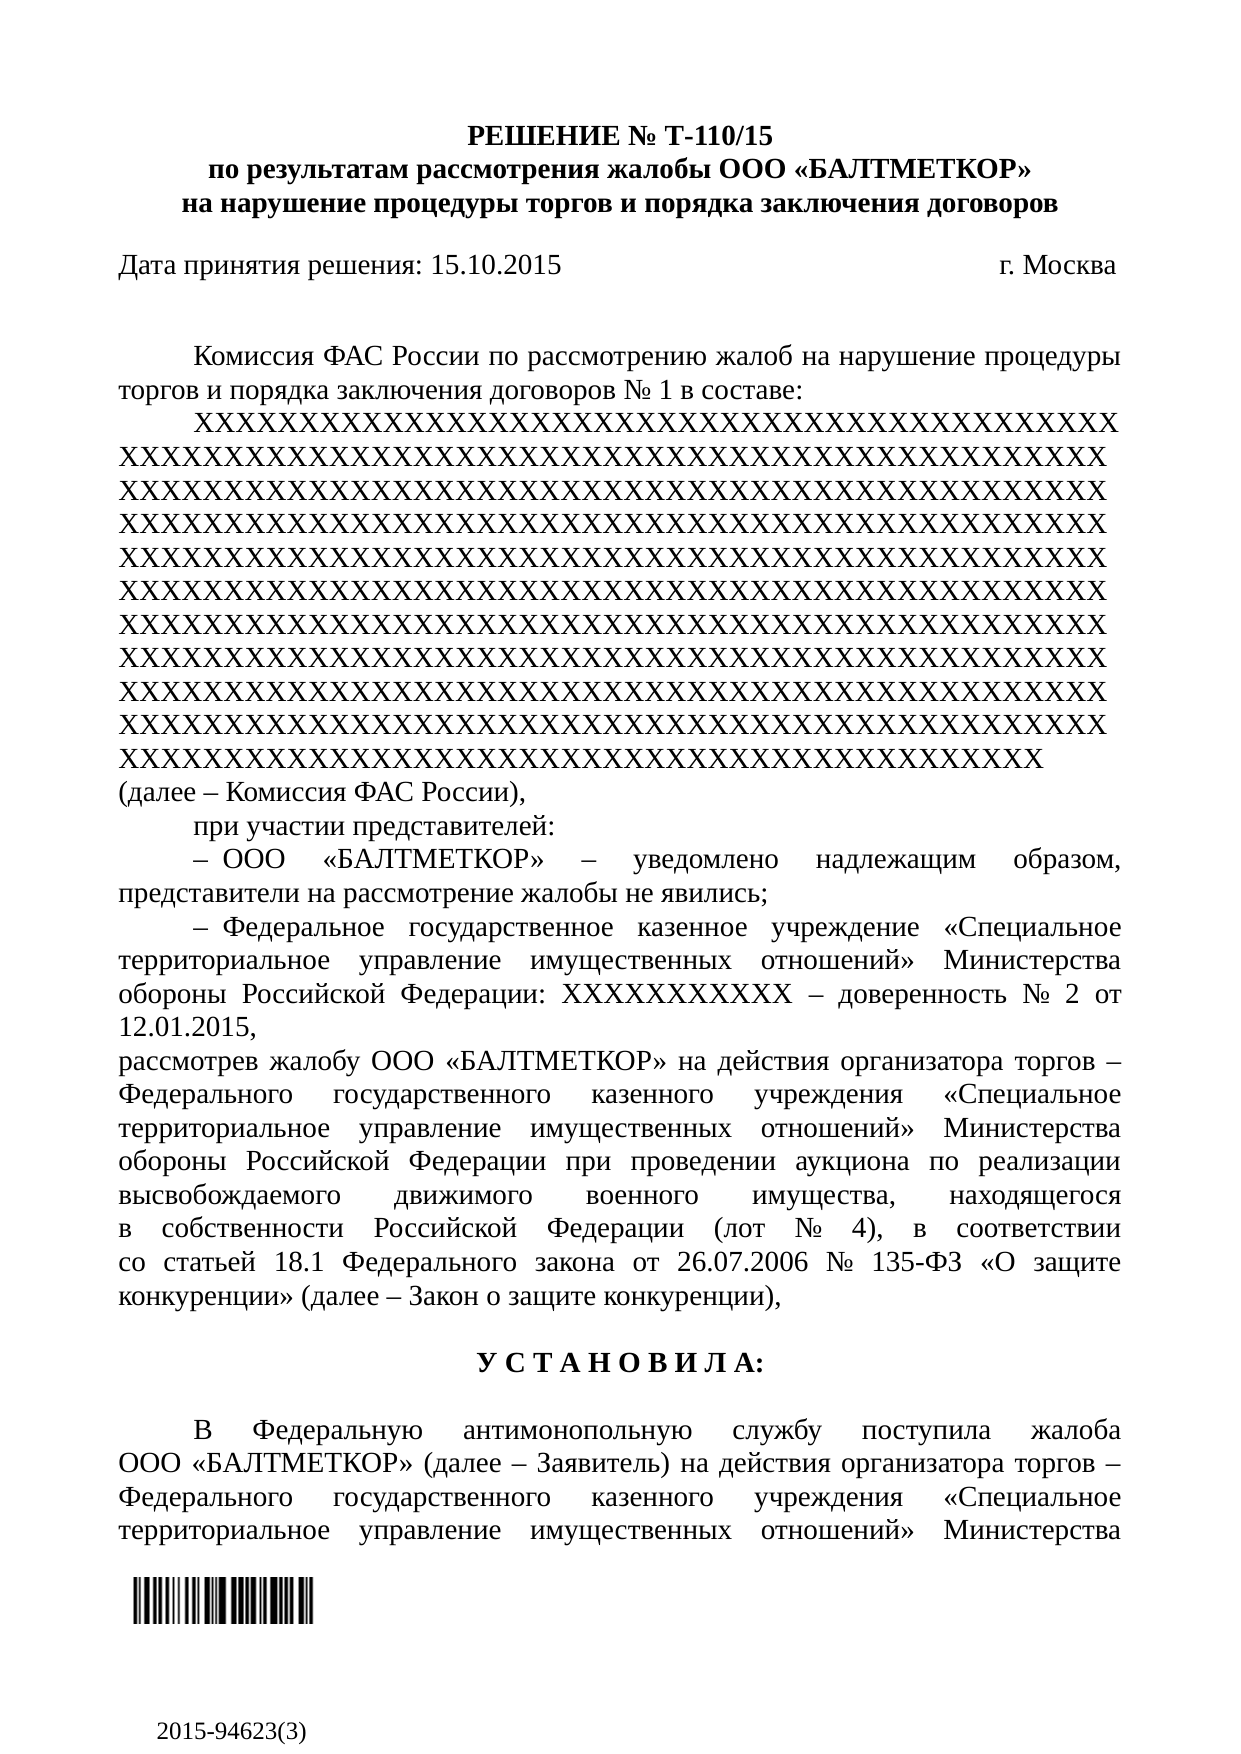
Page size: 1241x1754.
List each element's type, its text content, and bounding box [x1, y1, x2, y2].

text Комиссия ФАС России по рассмотрению жалоб на нарушение процедуры торгов и порядка заключения договоров № 1 в составе: [118, 338, 1122, 406]
text В Федеральную антимонопольную службу поступила жалоба ООО «БАЛТМЕТКОР» (далее – Заявитель) на действия организатора торгов – Федерального государственного казенного учреждения «Специальное территориальное управление имущественных отношений» Министерства [118, 1412, 1122, 1546]
text РЕШЕНИЕ № Т-110/15 [118, 118, 1122, 152]
text рассмотрев жалобу ООО «БАЛТМЕТКОР» на действия организатора торгов – Федерального государственного казенного учреждения «Специальное территориальное управление имущественных отношений» Министерства обороны Российской Федерации при проведении аукциона по реализации высвобождаемого движимого военного имущества, находящегося в собственности Российской Федерации (лот № 4), в соответствии со статьей 18.1 Федерального закона от 26.07.2006 № 135-ФЗ «О защите конкуренции» (далее – Закон о защите конкуренции), [118, 1043, 1122, 1311]
text XXXXXXXXXXXXXXXXXXXXXXXXXXXXXXXXXXXXXXXXXXXXXXXXXXXXXXXXXXXXXXXXXXXXXXXXXXXXXXXXXXXXXXXXXXXXXXXXXXXXXXXXXXXXXXXXXXXXXXXXXXXXXXXXXXXXXXXXXXXXXXXXXXXXXXXXXXXXXXXXXXXXXXXXXXXXXXXXXXXXXXXXXXXXXXXXXXXXXXXXXXXXXXXXXXXXXXXXXXXXXXXXXXXXXXXXXXXXXXXXXXXXXXXXXXXXXXXXXXXXXXXXXXXXXXXXXXXXXXXXXXXXXXXXXXXXXXXXXXXXXXXXXXXXXXXXXXXXXXXXXXXXXXXXXXXXXXXXXXXXXXXXXXXXXXXXXXXXXXXXXXXXXXXXXXXXXXXXXXXXXXXXXXXXXXXXXXXXXXXXXXXXXXXXXXXXXXXXXXXXXXXXXXXXXXXXXXXXXXXXXXXXXXXXXXXXXXXXXXXXXXXXXXXXXXXXXXXXXXXXXXXXXXXXXXXXXXXXXXXXXXXXXXXXXXX (далее – Комиссия ФАС России), [118, 406, 1122, 808]
text – Федеральное государственное казенное учреждение «Специальное территориальное управление имущественных отношений» Министерства обороны Российской Федерации: XXXXXXXXXXX – доверенность № 2 от 12.01.2015, [118, 909, 1122, 1043]
text Дата принятия решения: 15.10.2015 г. Москва [118, 247, 1122, 281]
text У С Т А Н О В И Л А: [118, 1345, 1122, 1378]
picture [118, 1577, 331, 1624]
text – ООО «БАЛТМЕТКОР» – уведомлено надлежащим образом, представители на рассмотрение жалобы не явились; [118, 842, 1122, 909]
text по результатам рассмотрения жалобы ООО «БАЛТМЕТКОР» [118, 152, 1122, 185]
text при участии представителей: [118, 808, 1122, 842]
text на нарушение процедуры торгов и порядка заключения договоров [118, 185, 1122, 219]
